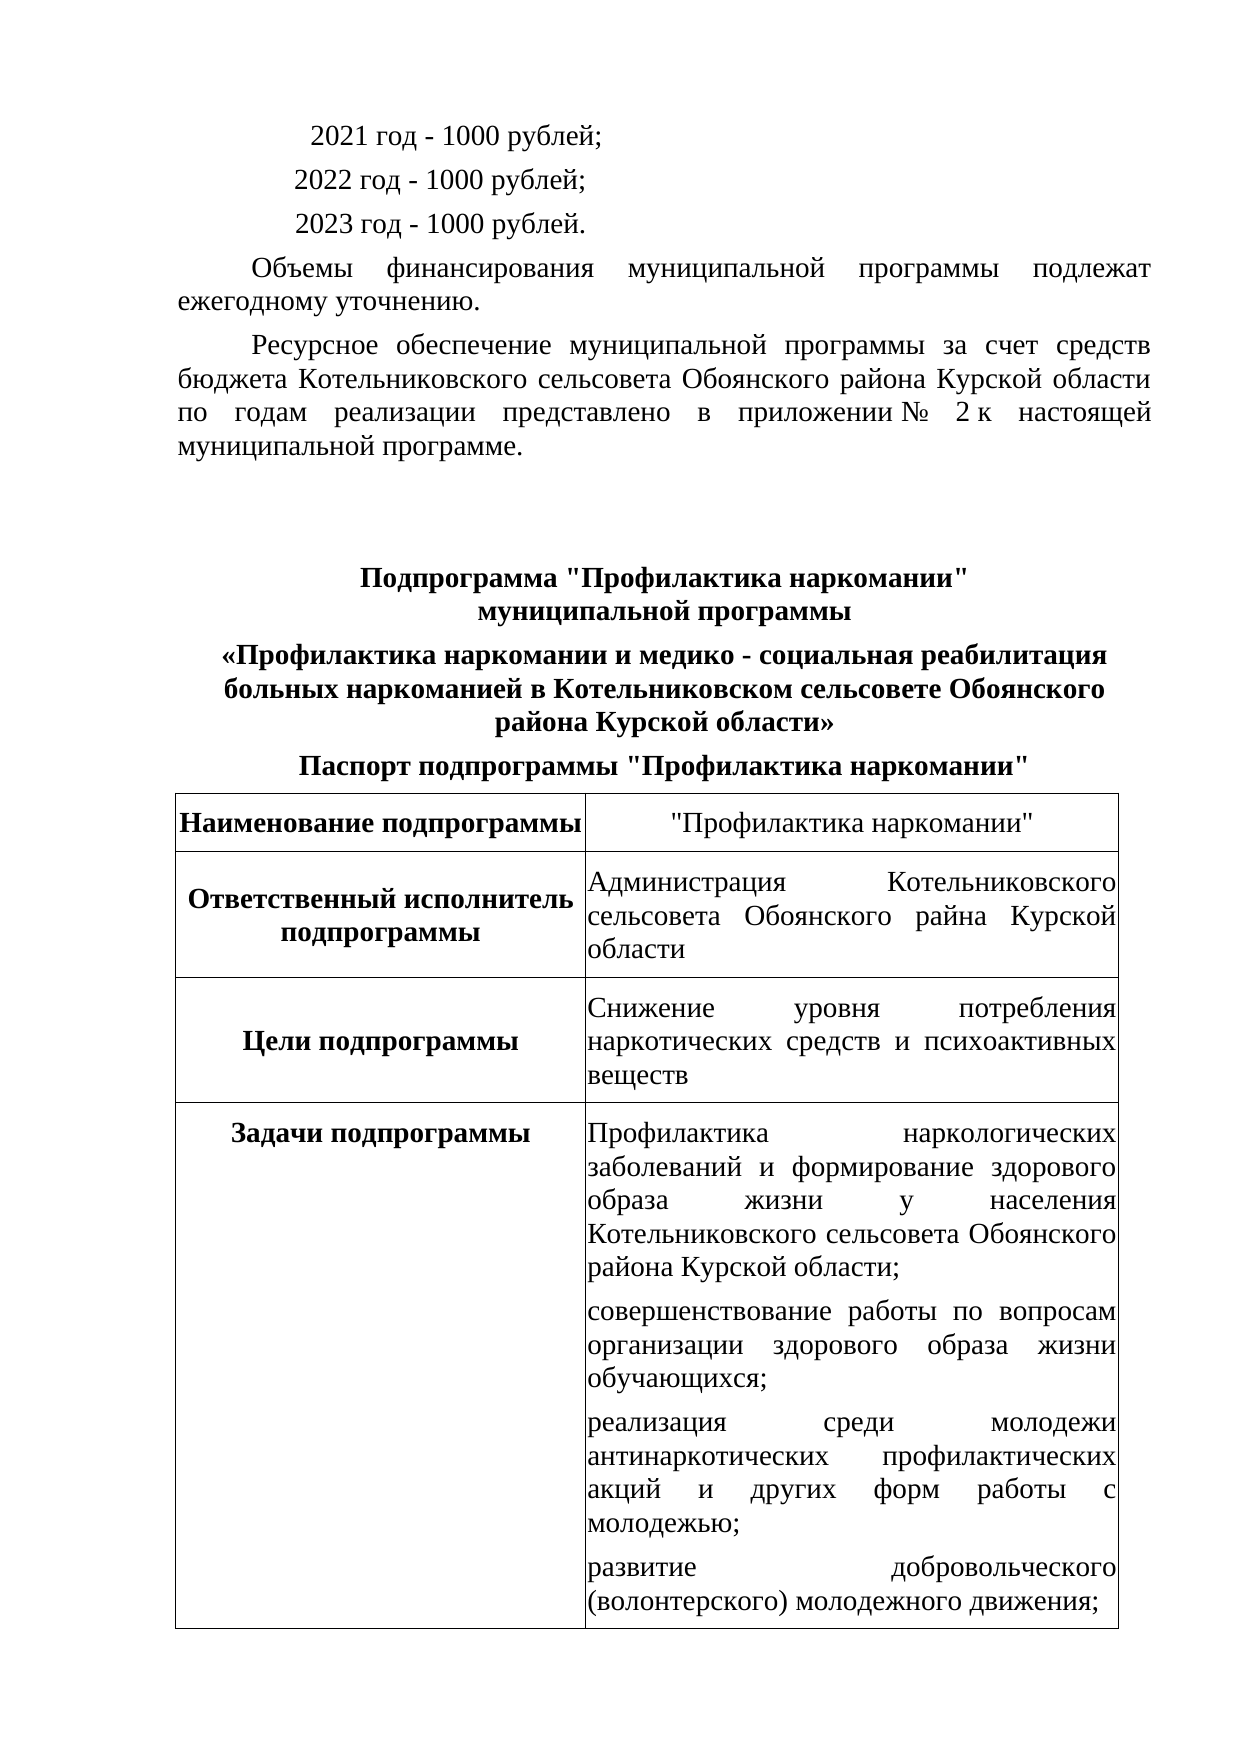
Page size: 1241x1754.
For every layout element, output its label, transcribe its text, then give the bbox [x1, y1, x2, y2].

text «Профилактика наркомании и медико - социальная реабилитация больных наркоманией в Котельниковском сельсовете Обоянского района Курской области» [177, 637, 1152, 738]
table_cell Ответственный исполнитель подпрограммы [176, 852, 585, 977]
text 2022 год - 1000 рублей; [177, 162, 1152, 196]
table_header "Профилактика наркомании" [586, 794, 1118, 851]
table_cell Задачи подпрограммы [176, 1103, 585, 1628]
text 2023 год - 1000 рублей. [177, 206, 1152, 239]
text Паспорт подпрограммы "Профилактика наркомании" [177, 748, 1152, 782]
table_cell Снижение уровня потребления наркотических средств и психоактивных веществ [586, 978, 1118, 1102]
text муниципальной программы [177, 593, 1152, 627]
table_header Наименование подпрограммы [176, 794, 585, 851]
table_cell Профилактика наркологических заболеваний и формирование здорового образа жизни у населения Котельниковского сельсовета Обоянского района Курской области; совершенствование работы по вопросам организации здорового образа жизни обучающихся; реализация среди молодежи антинаркотических профилактических акций и других форм работы с молодежью; развитие добровольческого (волонтерского) молодежного движения; [586, 1103, 1118, 1628]
text Объемы финансирования муниципальной программы подлежат ежегодному уточнению. [177, 250, 1152, 317]
text 2021 год - 1000 рублей; [310, 118, 1152, 152]
table_cell Администрация Котельниковского сельсовета Обоянского райна Курской области [586, 852, 1118, 977]
text Подпрограмма "Профилактика наркомании" [177, 560, 1152, 593]
text Ресурсное обеспечение муниципальной программы за счет средств бюджета Котельниковского сельсовета Обоянского района Курской области по годам реализации представлено в приложении № 2 к настоящей муниципальной программе. [177, 327, 1152, 462]
table_cell Цели подпрограммы [176, 978, 585, 1102]
